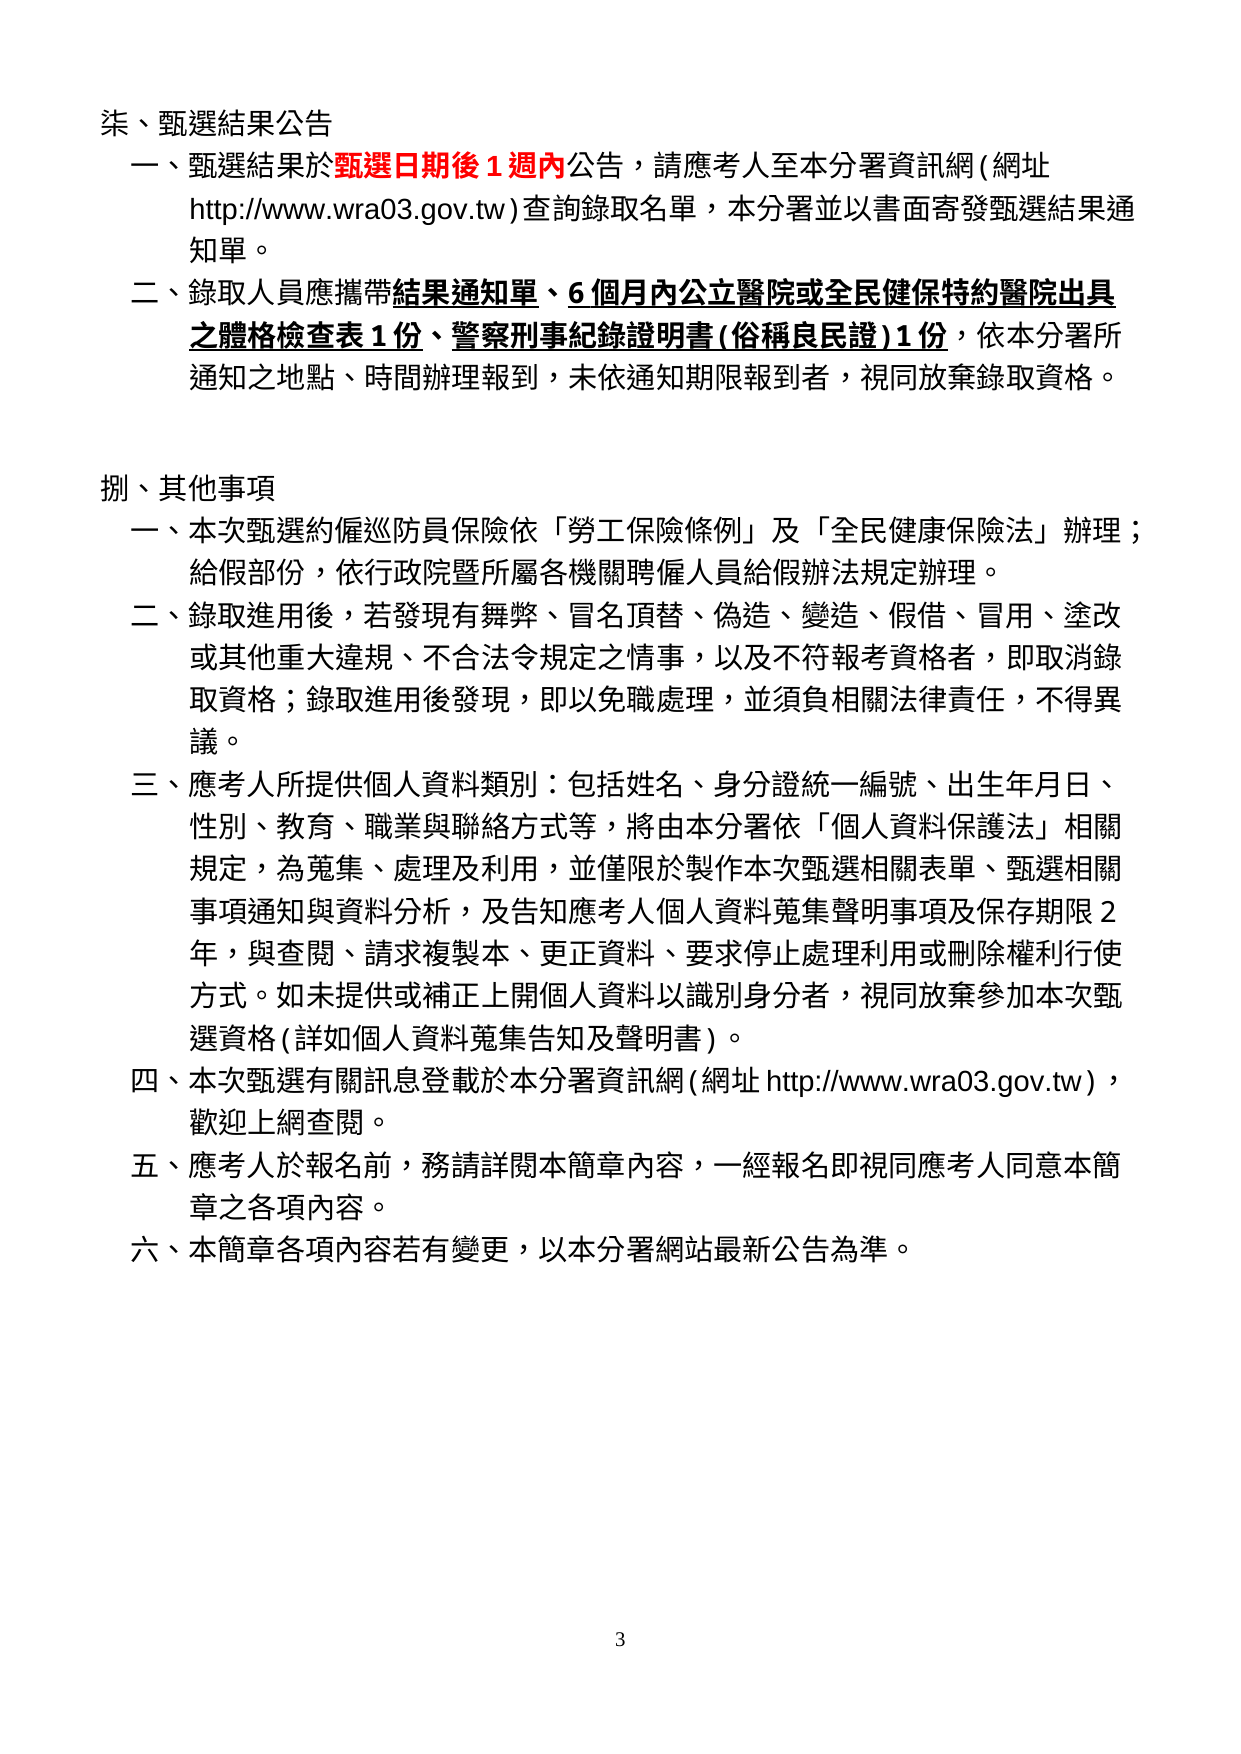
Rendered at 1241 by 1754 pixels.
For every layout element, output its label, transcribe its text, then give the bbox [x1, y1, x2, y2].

text 三、應考人所提供個人資料類別：包括姓名、身分證統一編號、出生年月日、性別、教育、職業與聯絡方式等，將由本分署依「個人資料保護法」相關規定，為蒐集、處理及利用，並僅限於製作本次甄選相關表單、甄選相關事項通知與資料分析，及告知應考人個人資料蒐集聲明事項及保存期限2年，與查閱、請求複製本、更正資料、要求停止處理利用或刪除權利行使方式。如未提供或補正上開個人資料以識別身分者，視同放棄參加本次甄選資格(詳如個人資料蒐集告知及聲明書)。 [130, 761, 1140, 1058]
text 一、甄選結果於甄選日期後1週內公告，請應考人至本分署資訊網(網址http://www.wra03.gov.tw)查詢錄取名單，本分署並以書面寄發甄選結果通知單。 [130, 143, 1140, 270]
text 柒、甄選結果公告 [100, 101, 1140, 143]
text 六、本簡章各項內容若有變更，以本分署網站最新公告為準。 [130, 1227, 1140, 1269]
text 四、本次甄選有關訊息登載於本分署資訊網(網址http://www.wra03.gov.tw)，歡迎上網查閱。 [130, 1058, 1140, 1142]
text 二、錄取人員應攜帶結果通知單、6個月內公立醫院或全民健保特約醫院出具之體格檢查表1份、警察刑事紀錄證明書(俗稱良民證)1份，依本分署所通知之地點、時間辦理報到，未依通知期限報到者，視同放棄錄取資格。 [130, 270, 1140, 397]
text 捌、其他事項 [100, 465, 1140, 508]
text 二、錄取進用後，若發現有舞弊、冒名頂替、偽造、變造、假借、冒用、塗改或其他重大違規、不合法令規定之情事，以及不符報考資格者，即取消錄取資格；錄取進用後發現，即以免職處理，並須負相關法律責任，不得異議。 [130, 592, 1140, 761]
text 五、應考人於報名前，務請詳閱本簡章內容，一經報名即視同應考人同意本簡章之各項內容。 [130, 1142, 1140, 1227]
text 一、本次甄選約僱巡防員保險依「勞工保險條例」及「全民健康保險法」辦理；給假部份，依行政院暨所屬各機關聘僱人員給假辦法規定辦理。 [130, 508, 1140, 592]
